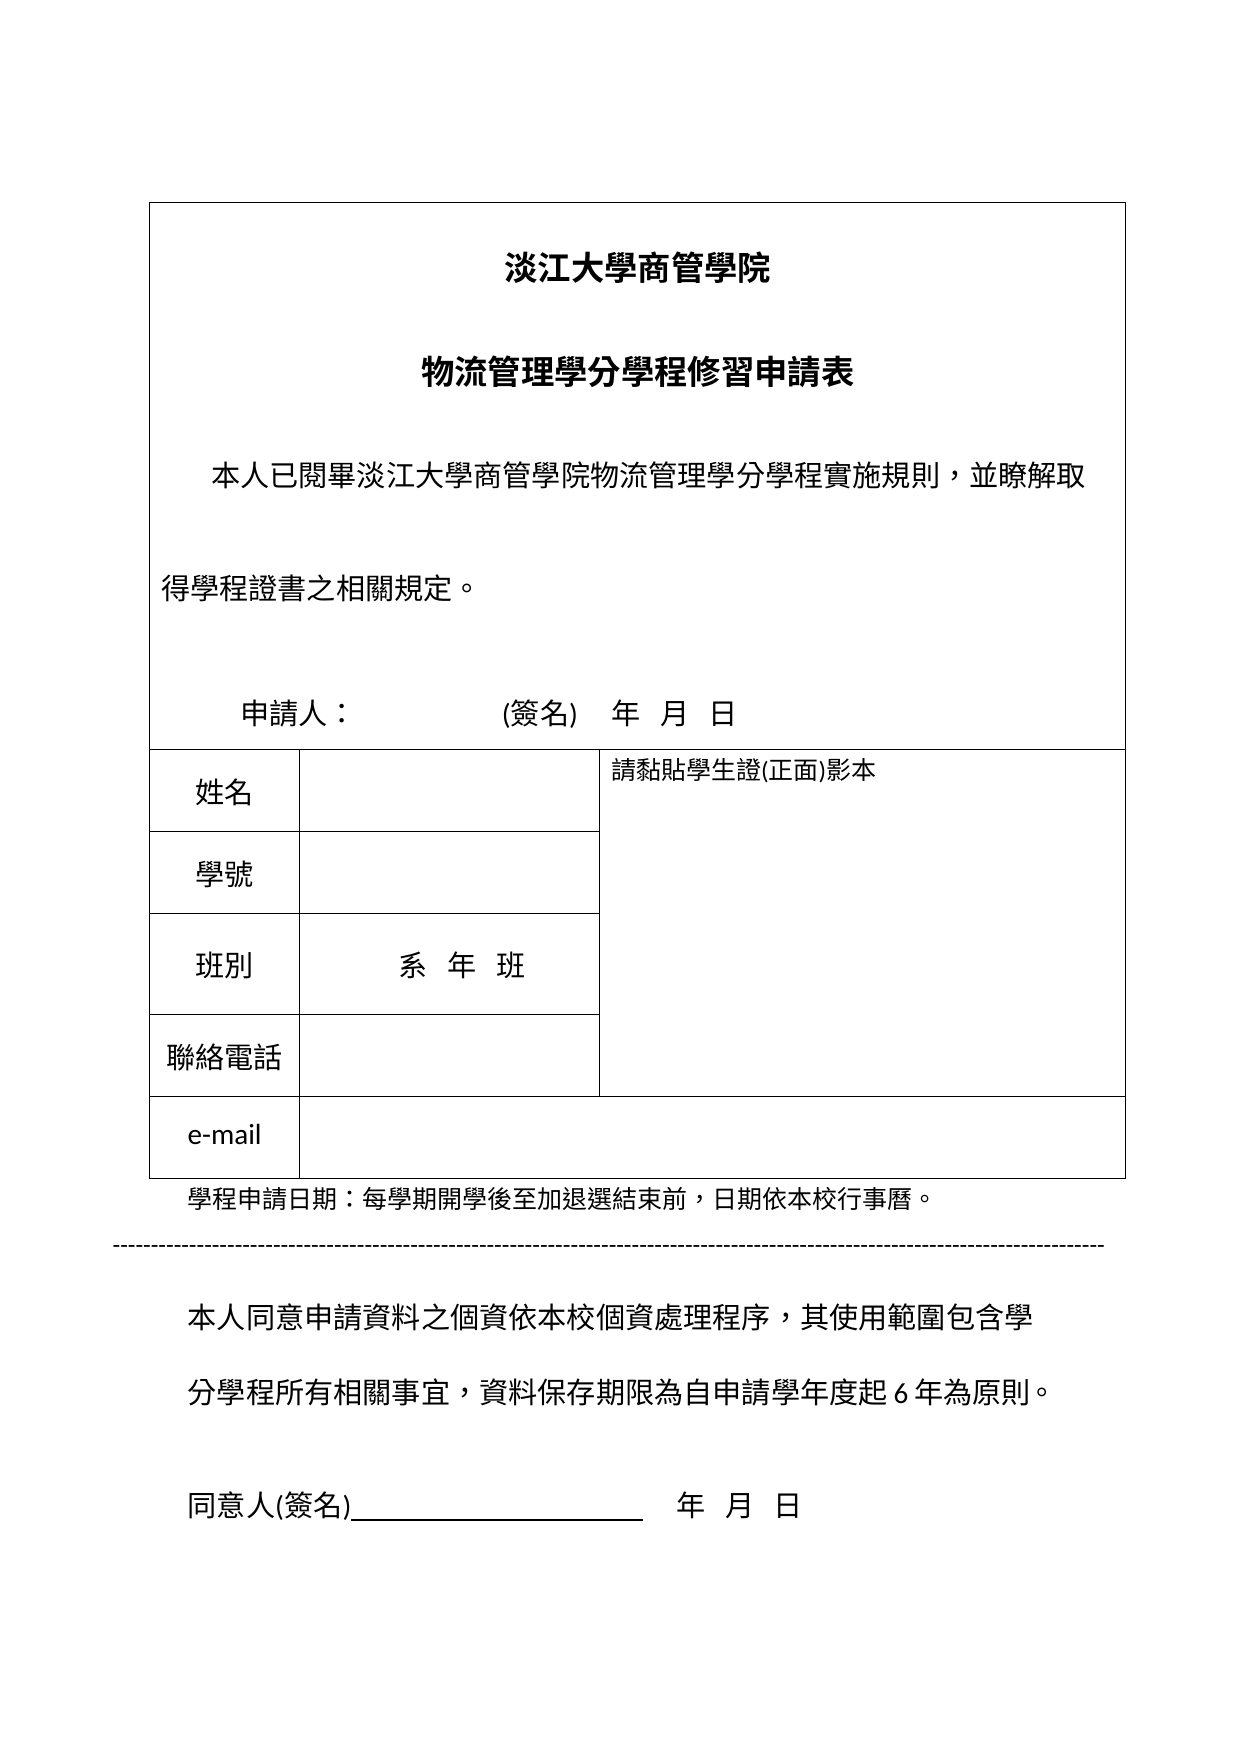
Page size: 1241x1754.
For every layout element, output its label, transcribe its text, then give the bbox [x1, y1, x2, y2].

table_cell 班別 [150, 914, 299, 1014]
table_cell [300, 832, 599, 913]
table_cell [300, 1015, 599, 1096]
table_cell 學號 [150, 832, 299, 913]
table_cell 聯絡電話 [150, 1015, 299, 1096]
text 同意人(簽名) 年 月 日 [187, 1466, 1053, 1541]
text ---------------------------------------------------------------------------------------------------------------------------------- [112, 1229, 1149, 1266]
table_cell [300, 1097, 1125, 1178]
table_cell 姓名 [150, 750, 299, 831]
table_cell e-mail [150, 1097, 299, 1178]
table_cell 系 年 班 [300, 914, 599, 1014]
table_header 淡江大學商管學院 物流管理學分學程修習申請表 本人已閱畢淡江大學商管學院物流管理學分學程實施規則，並瞭解取得學程證書之相關規定。 申請人： (簽名) 年 月 日 [150, 203, 1125, 749]
text 本人同意申請資料之個資依本校個資處理程序，其使用範圍包含學分學程所有相關事宜，資料保存期限為自申請學年度起6年為原則。 [187, 1279, 1053, 1429]
text 學程申請日期：每學期開學後至加退選結束前，日期依本校行事曆。 [187, 1179, 1149, 1216]
table_cell 請黏貼學生證(正面)影本 [600, 750, 1125, 1096]
table_cell [300, 750, 599, 831]
